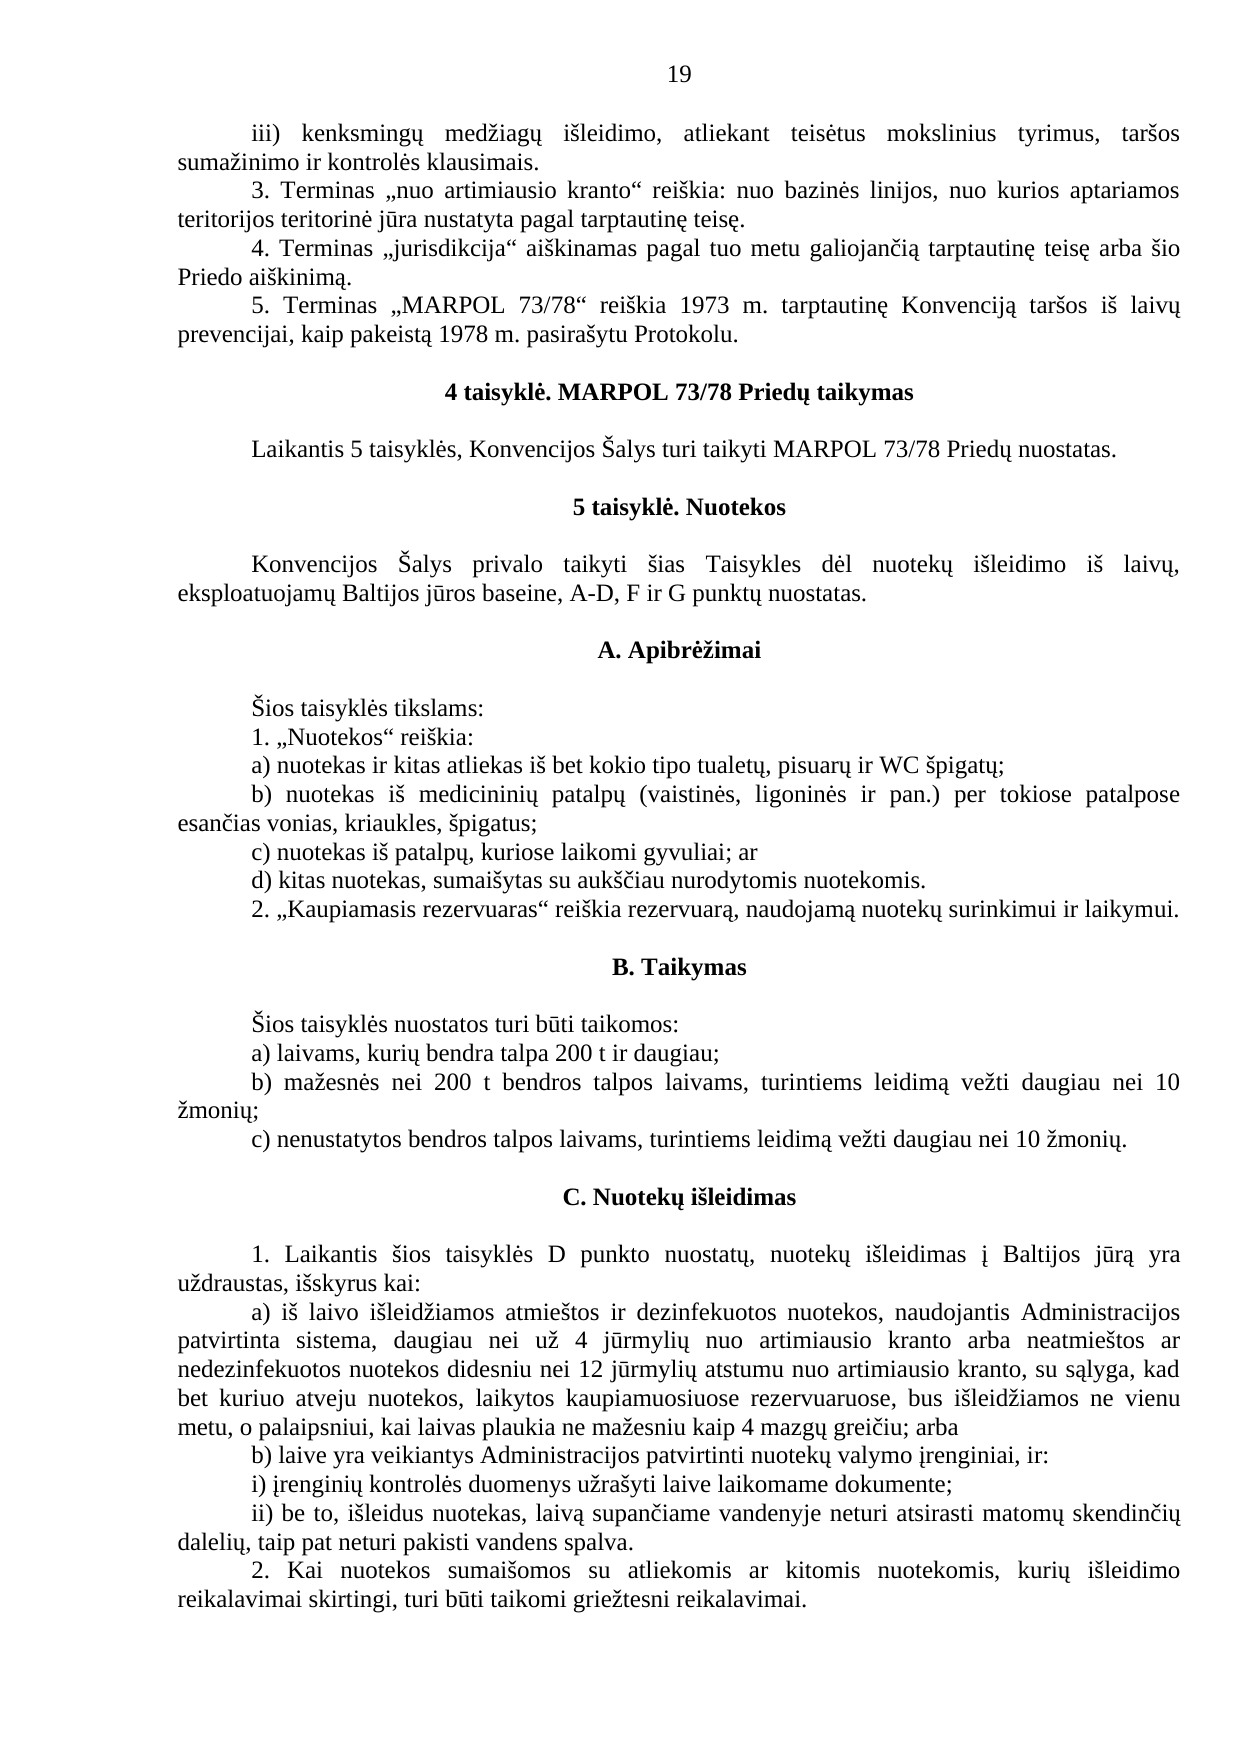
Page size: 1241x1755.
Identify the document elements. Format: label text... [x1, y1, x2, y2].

text 5. Terminas „MARPOL 73/78“ reiškia 1973 m. tarptautinę Konvenciją taršos iš laivų prevencijai, kaip pakeistą 1978 m. pasirašytu Protokolu. [177, 291, 1181, 348]
text b) nuotekas iš medicininių patalpų (vaistinės, ligoninės ir pan.) per tokiose patalpose esančias vonias, kriaukles, špigatus; [177, 779, 1181, 837]
text 2. „Kaupiamasis rezervuaras“ reiškia rezervuarą, naudojamą nuotekų surinkimui ir laikymui. [177, 894, 1181, 923]
text A. Apibrėžimai [177, 636, 1181, 664]
text i) įrenginių kontrolės duomenys užrašyti laive laikomame dokumente; [177, 1469, 1181, 1498]
text 3. Terminas „nuo artimiausio kranto“ reiškia: nuo bazinės linijos, nuo kurios aptariamos teritorijos teritorinė jūra nustatyta pagal tarptautinę teisę. [177, 176, 1181, 233]
text d) kitas nuotekas, sumaišytas su aukščiau nurodytomis nuotekomis. [177, 866, 1181, 894]
text 5 taisyklė. Nuotekos [177, 492, 1181, 521]
text 1. Laikantis šios taisyklės D punkto nuostatų, nuotekų išleidimas į Baltijos jūrą yra uždraustas, išskyrus kai: [177, 1239, 1181, 1297]
text Konvencijos Šalys privalo taikyti šias Taisykles dėl nuotekų išleidimo iš laivų, eksploatuojamų Baltijos jūros baseine, A-D, F ir G punktų nuostatas. [177, 549, 1181, 607]
text a) laivams, kurių bendra talpa 200 t ir daugiau; [177, 1038, 1181, 1067]
text a) iš laivo išleidžiamos atmieštos ir dezinfekuotos nuotekos, naudojantis Administracijos patvirtinta sistema, daugiau nei už 4 jūrmylių nuo artimiausio kranto arba neatmieštos ar nedezinfekuotos nuotekos didesniu nei 12 jūrmylių atstumu nuo artimiausio kranto, su sąlyga, kad bet kuriuo atveju nuotekos, laikytos kaupiamuosiuose rezervuaruose, bus išleidžiamos ne vienu metu, o palaipsniui, kai laivas plaukia ne mažesniu kaip 4 mazgų greičiu; arba [177, 1297, 1181, 1441]
text ii) be to, išleidus nuotekas, laivą supančiame vandenyje neturi atsirasti matomų skendinčių dalelių, taip pat neturi pakisti vandens spalva. [177, 1498, 1181, 1556]
text c) nuotekas iš patalpų, kuriose laikomi gyvuliai; ar [177, 837, 1181, 866]
text Laikantis 5 taisyklės, Konvencijos Šalys turi taikyti MARPOL 73/78 Priedų nuostatas. [177, 434, 1181, 463]
text 1. „Nuotekos“ reiškia: [177, 722, 1181, 751]
text b) laive yra veikiantys Administracijos patvirtinti nuotekų valymo įrenginiai, ir: [177, 1441, 1181, 1469]
text 2. Kai nuotekos sumaišomos su atliekomis ar kitomis nuotekomis, kurių išleidimo reikalavimai skirtingi, turi būti taikomi griežtesni reikalavimai. [177, 1556, 1181, 1613]
text b) mažesnės nei 200 t bendros talpos laivams, turintiems leidimą vežti daugiau nei 10 žmonių; [177, 1067, 1181, 1124]
text 4 taisyklė. MARPOL 73/78 Priedų taikymas [177, 377, 1181, 406]
text a) nuotekas ir kitas atliekas iš bet kokio tipo tualetų, pisuarų ir WC špigatų; [177, 751, 1181, 779]
text Šios taisyklės tikslams: [177, 693, 1181, 722]
text c) nenustatytos bendros talpos laivams, turintiems leidimą vežti daugiau nei 10 žmonių. [177, 1124, 1181, 1153]
text B. Taikymas [177, 952, 1181, 981]
text iii) kenksmingų medžiagų išleidimo, atliekant teisėtus mokslinius tyrimus, taršos sumažinimo ir kontrolės klausimais. [177, 118, 1181, 176]
text 4. Terminas „jurisdikcija“ aiškinamas pagal tuo metu galiojančią tarptautinę teisę arba šio Priedo aiškinimą. [177, 233, 1181, 291]
text C. Nuotekų išleidimas [177, 1182, 1181, 1211]
text Šios taisyklės nuostatos turi būti taikomos: [177, 1009, 1181, 1038]
